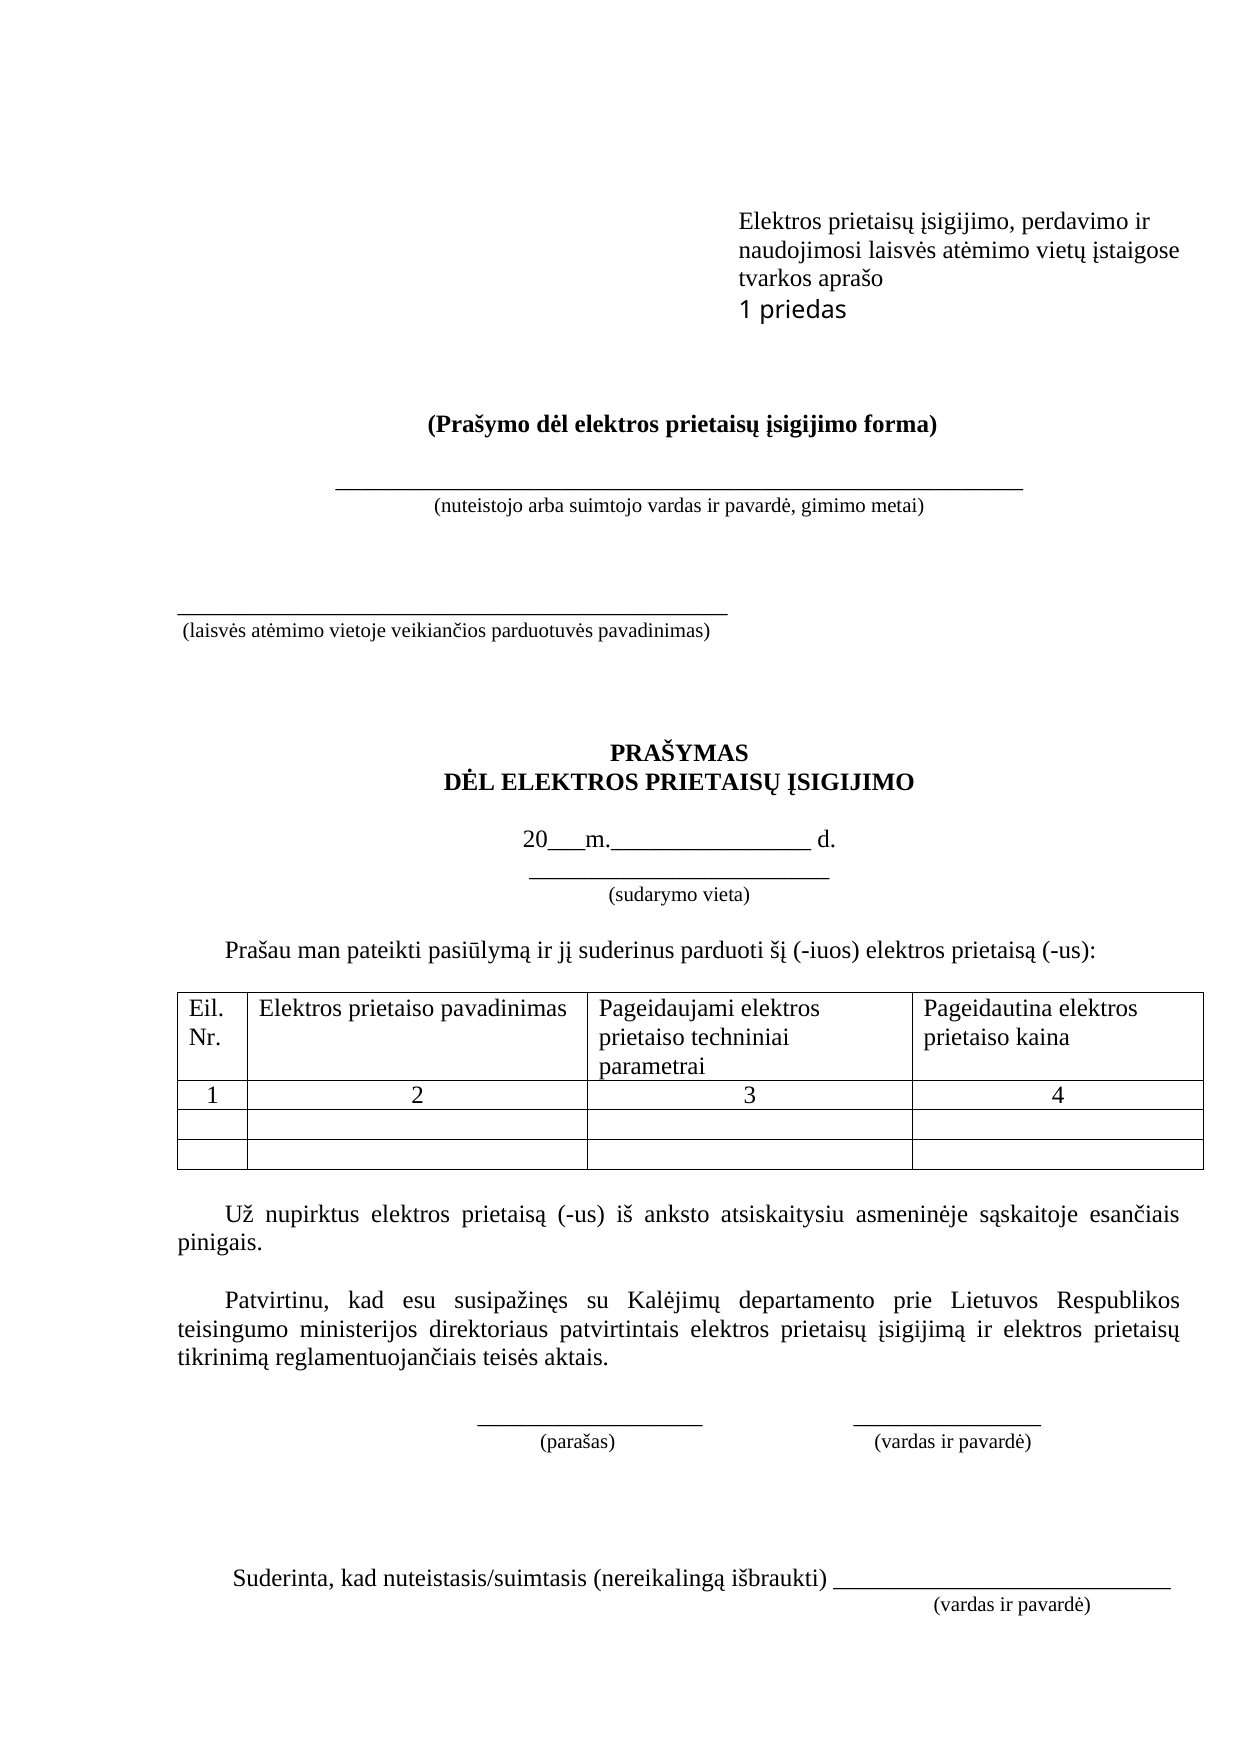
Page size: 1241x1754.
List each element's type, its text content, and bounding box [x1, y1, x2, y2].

text _______________________________________________________ [177, 464, 1181, 493]
table_cell 3 [588, 1081, 912, 1109]
text Elektros prietaisų įsigijimo, perdavimo ir [177, 206, 1181, 235]
text (parašas) (vardas ir pavardė) [177, 1429, 1181, 1453]
text Už nupirktus elektros prietaisą (-us) iš anksto atsiskaitysiu asmeninėje sąskaitoje esančiais pinigais. [177, 1199, 1181, 1256]
table_cell [588, 1140, 912, 1169]
table_cell 4 [913, 1081, 1203, 1109]
table_cell [913, 1110, 1203, 1139]
text 20___m.________________ d. [177, 824, 1181, 853]
text PRAŠYMAS [177, 738, 1181, 767]
text (laisvės atėmimo vietoje veikiančios parduotuvės pavadinimas) [177, 618, 1181, 642]
table_cell [248, 1110, 587, 1139]
text DĖL ELEKTROS PRIETAISŲ ĮSIGIJIMO [177, 767, 1181, 796]
text ____________________________________________ [177, 589, 1181, 618]
text 1 priedas [177, 292, 1181, 326]
table_header Pageidaujami elektros prietaiso techniniai parametrai [588, 993, 912, 1079]
table_header Elektros prietaiso pavadinimas [248, 993, 587, 1079]
table_cell [588, 1110, 912, 1139]
text __________________ _______________ [177, 1400, 1181, 1429]
text (sudarymo vieta) [177, 882, 1181, 906]
text (nuteistojo arba suimtojo vardas ir pavardė, gimimo metai) [177, 493, 1181, 517]
table_cell [178, 1110, 247, 1139]
table_cell [248, 1140, 587, 1169]
table_header Suderinta, kad nuteistasis/suimtasis (nereikalingą išbraukti) ___________________________ (vardas ir pavardė) [177, 1563, 1204, 1616]
text naudojimosi laisvės atėmimo vietų įstaigose [177, 235, 1181, 263]
text Prašau man pateikti pasiūlymą ir jį suderinus parduoti šį (-iuos) elektros prietaisą (-us): [177, 935, 1181, 963]
text (Prašymo dėl elektros prietaisų įsigijimo forma) [177, 409, 1181, 438]
table_header Eil. Nr. [178, 993, 247, 1079]
table_cell 1 [178, 1081, 247, 1109]
text tvarkos aprašo [177, 263, 1181, 292]
text ________________________ [177, 853, 1181, 882]
table_cell [913, 1140, 1203, 1169]
table_cell 2 [248, 1081, 587, 1109]
table_header Pageidautina elektros prietaiso kaina [913, 993, 1203, 1079]
text Patvirtinu, kad esu susipažinęs su Kalėjimų departamento prie Lietuvos Respublikos teisingumo ministerijos direktoriaus patvirtintais elektros prietaisų įsigijimą ir elektros prietaisų tikrinimą reglamentuojančiais teisės aktais. [177, 1285, 1181, 1371]
table_cell [178, 1140, 247, 1169]
